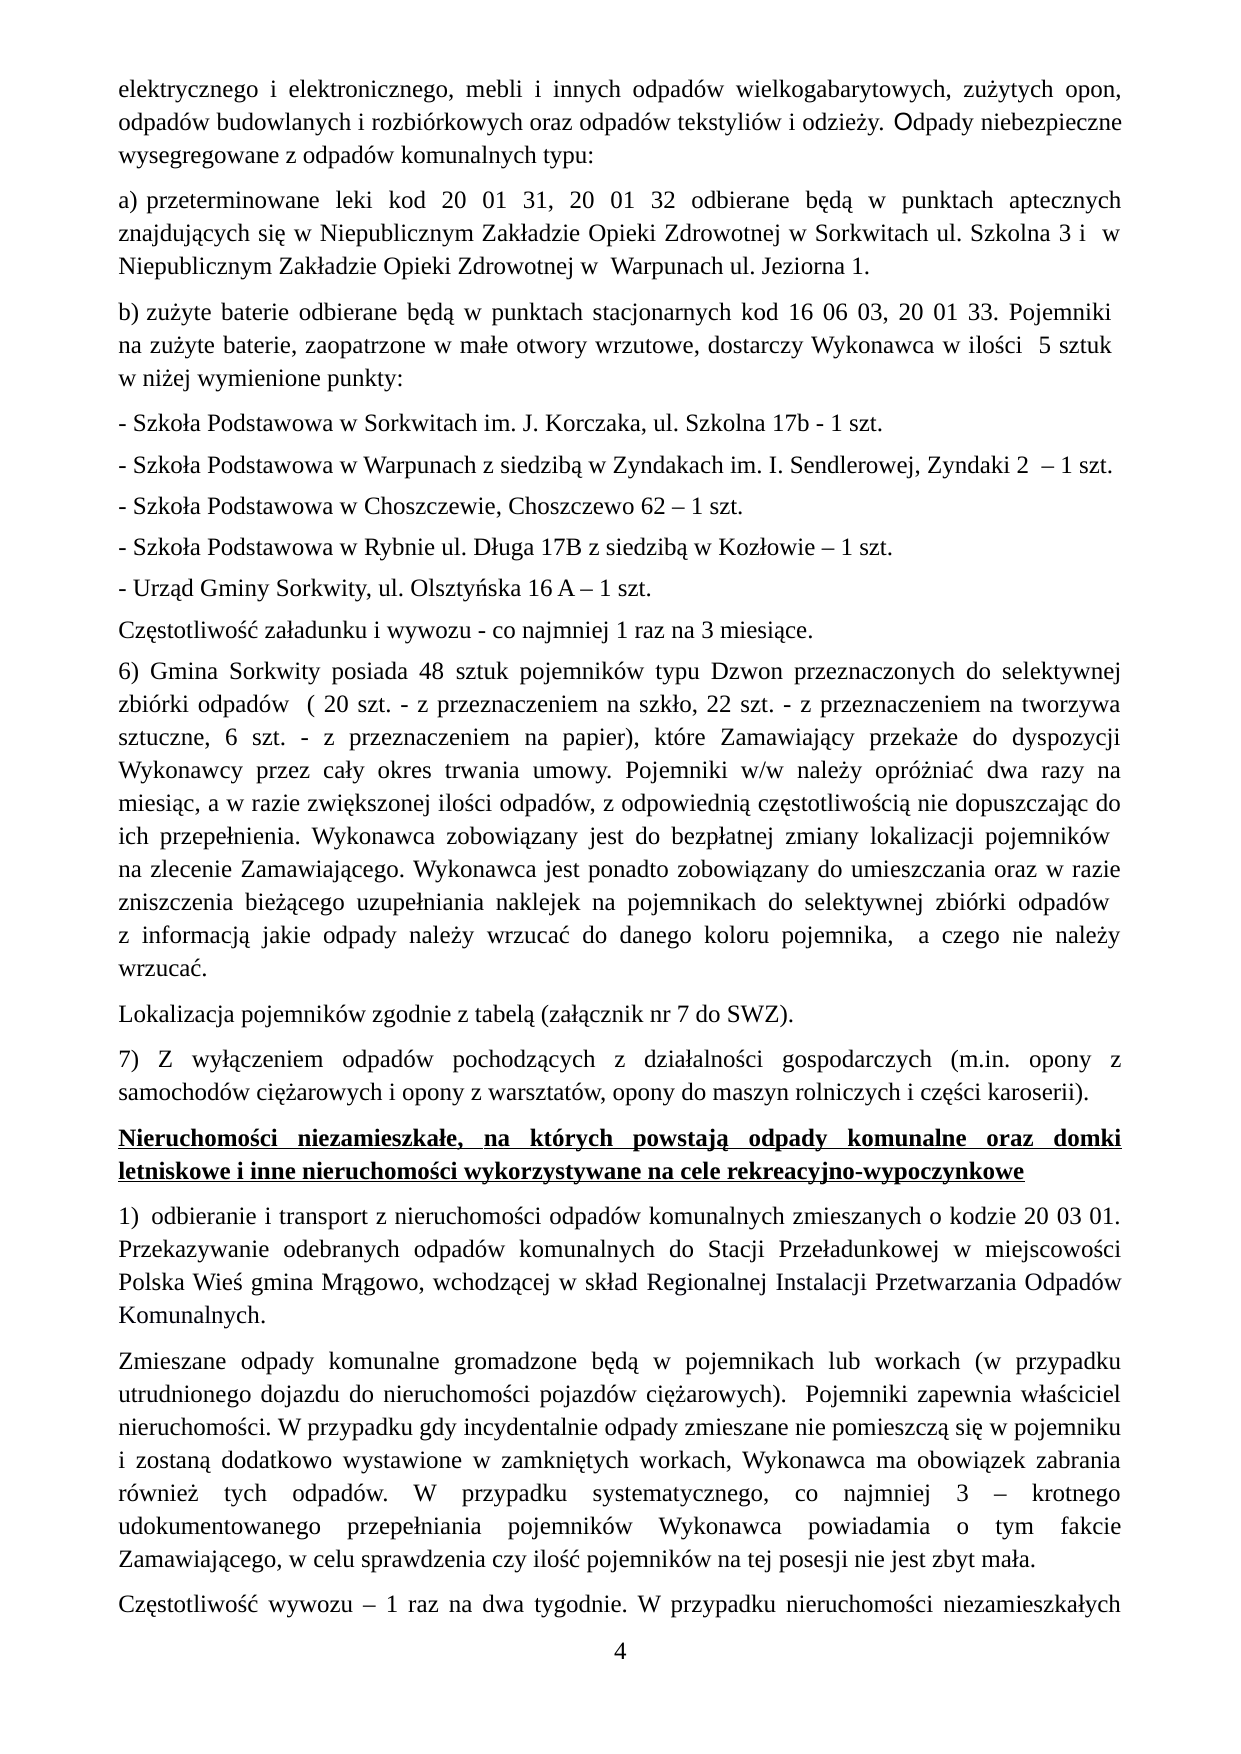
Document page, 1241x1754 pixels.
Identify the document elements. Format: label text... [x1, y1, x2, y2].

text Zmieszane odpady komunalne gromadzone będą w pojemnikach lub workach (w przypadku utrudnionego dojazdu do nieruchomości pojazdów ciężarowych). Pojemniki zapewnia właściciel nieruchomości. W przypadku gdy incydentalnie odpady zmieszane nie pomieszczą się w pojemniku i zostaną dodatkowo wystawione w zamkniętych workach, Wykonawca ma obowiązek zabrania również tych odpadów. W przypadku systematycznego, co najmniej 3 – krotnego udokumentowanego przepełniania pojemników Wykonawca powiadamia o tym fakcie Zamawiającego, w celu sprawdzenia czy ilość pojemników na tej posesji nie jest zbyt mała. [118, 1346, 1122, 1573]
text - Szkoła Podstawowa w Sorkwitach im. J. Korczaka, ul. Szkolna 17b - 1 szt. [118, 408, 1122, 437]
text Częstotliwość załadunku i wywozu - co najmniej 1 raz na 3 miesiące. [118, 615, 1122, 643]
text a) przeterminowane leki kod 20 01 31, 20 01 32 odbierane będą w punktach aptecznych znajdujących się w Niepublicznym Zakładzie Opieki Zdrowotnej w Sorkwitach ul. Szkolna 3 i w Niepublicznym Zakładzie Opieki Zdrowotnej w Warpunach ul. Jeziorna 1. [118, 185, 1122, 280]
text 6) Gmina Sorkwity posiada 48 sztuk pojemników typu Dzwon przeznaczonych do selektywnej zbiórki odpadów ( 20 szt. - z przeznaczeniem na szkło, 22 szt. - z przeznaczeniem na tworzywa sztuczne, 6 szt. - z przeznaczeniem na papier), które Zamawiający przekaże do dyspozycji Wykonawcy przez cały okres trwania umowy. Pojemniki w/w należy opróżniać dwa razy na miesiąc, a w razie zwiększonej ilości odpadów, z odpowiednią częstotliwością nie dopuszczając do ich przepełnienia. Wykonawca zobowiązany jest do bezpłatnej zmiany lokalizacji pojemników na zlecenie Zamawiającego. Wykonawca jest ponadto zobowiązany do umieszczania oraz w razie zniszczenia bieżącego uzupełniania naklejek na pojemnikach do selektywnej zbiórki odpadów z informacją jakie odpady należy wrzucać do danego koloru pojemnika, a czego nie należy wrzucać. [118, 656, 1122, 982]
text 7) Z wyłączeniem odpadów pochodzących z działalności gospodarczych (m.in. opony z samochodów ciężarowych i opony z warsztatów, opony do maszyn rolniczych i części karoserii). [118, 1044, 1122, 1106]
text - Urząd Gminy Sorkwity, ul. Olsztyńska 16 A – 1 szt. [118, 573, 1122, 602]
text - Szkoła Podstawowa w Choszczewie, Choszczewo 62 – 1 szt. [118, 491, 1122, 520]
text Lokalizacja pojemników zgodnie z tabelą (załącznik nr 7 do SWZ). [118, 999, 1122, 1027]
text letniskowe i inne nieruchomości wykorzystywane na cele rekreacyjno-wypoczynkowe [118, 1149, 1122, 1184]
text - Szkoła Podstawowa w Warpunach z siedzibą w Zyndakach im. I. Sendlerowej, Zyndaki 2 – 1 szt. [118, 450, 1122, 478]
text elektrycznego i elektronicznego, mebli i innych odpadów wielkogabarytowych, zużytych opon, odpadów budowlanych i rozbiórkowych oraz odpadów tekstyliów i odzieży. Odpady niebezpieczne wysegregowane z odpadów komunalnych typu: [118, 74, 1122, 169]
text b) zużyte baterie odbierane będą w punktach stacjonarnych kod 16 06 03, 20 01 33. Pojemniki na zużyte baterie, zaopatrzone w małe otwory wrzutowe, dostarczy Wykonawca w ilości 5 sztuk w niżej wymienione punkty: [118, 297, 1122, 392]
text - Szkoła Podstawowa w Rybnie ul. Długa 17B z siedzibą w Kozłowie – 1 szt. [118, 532, 1122, 561]
text 1) odbieranie i transport z nieruchomości odpadów komunalnych zmieszanych o kodzie 20 03 01. Przekazywanie odebranych odpadów komunalnych do Stacji Przeładunkowej w miejscowości Polska Wieś gmina Mrągowo, wchodzącej w skład Regionalnej Instalacji Przetwarzania Odpadów Komunalnych. [118, 1201, 1122, 1329]
text Nieruchomości niezamieszkałe, na których powstają odpady komunalne oraz domki [118, 1123, 1122, 1148]
text Częstotliwość wywozu – 1 raz na dwa tygodnie. W przypadku nieruchomości niezamieszkałych [118, 1589, 1122, 1618]
